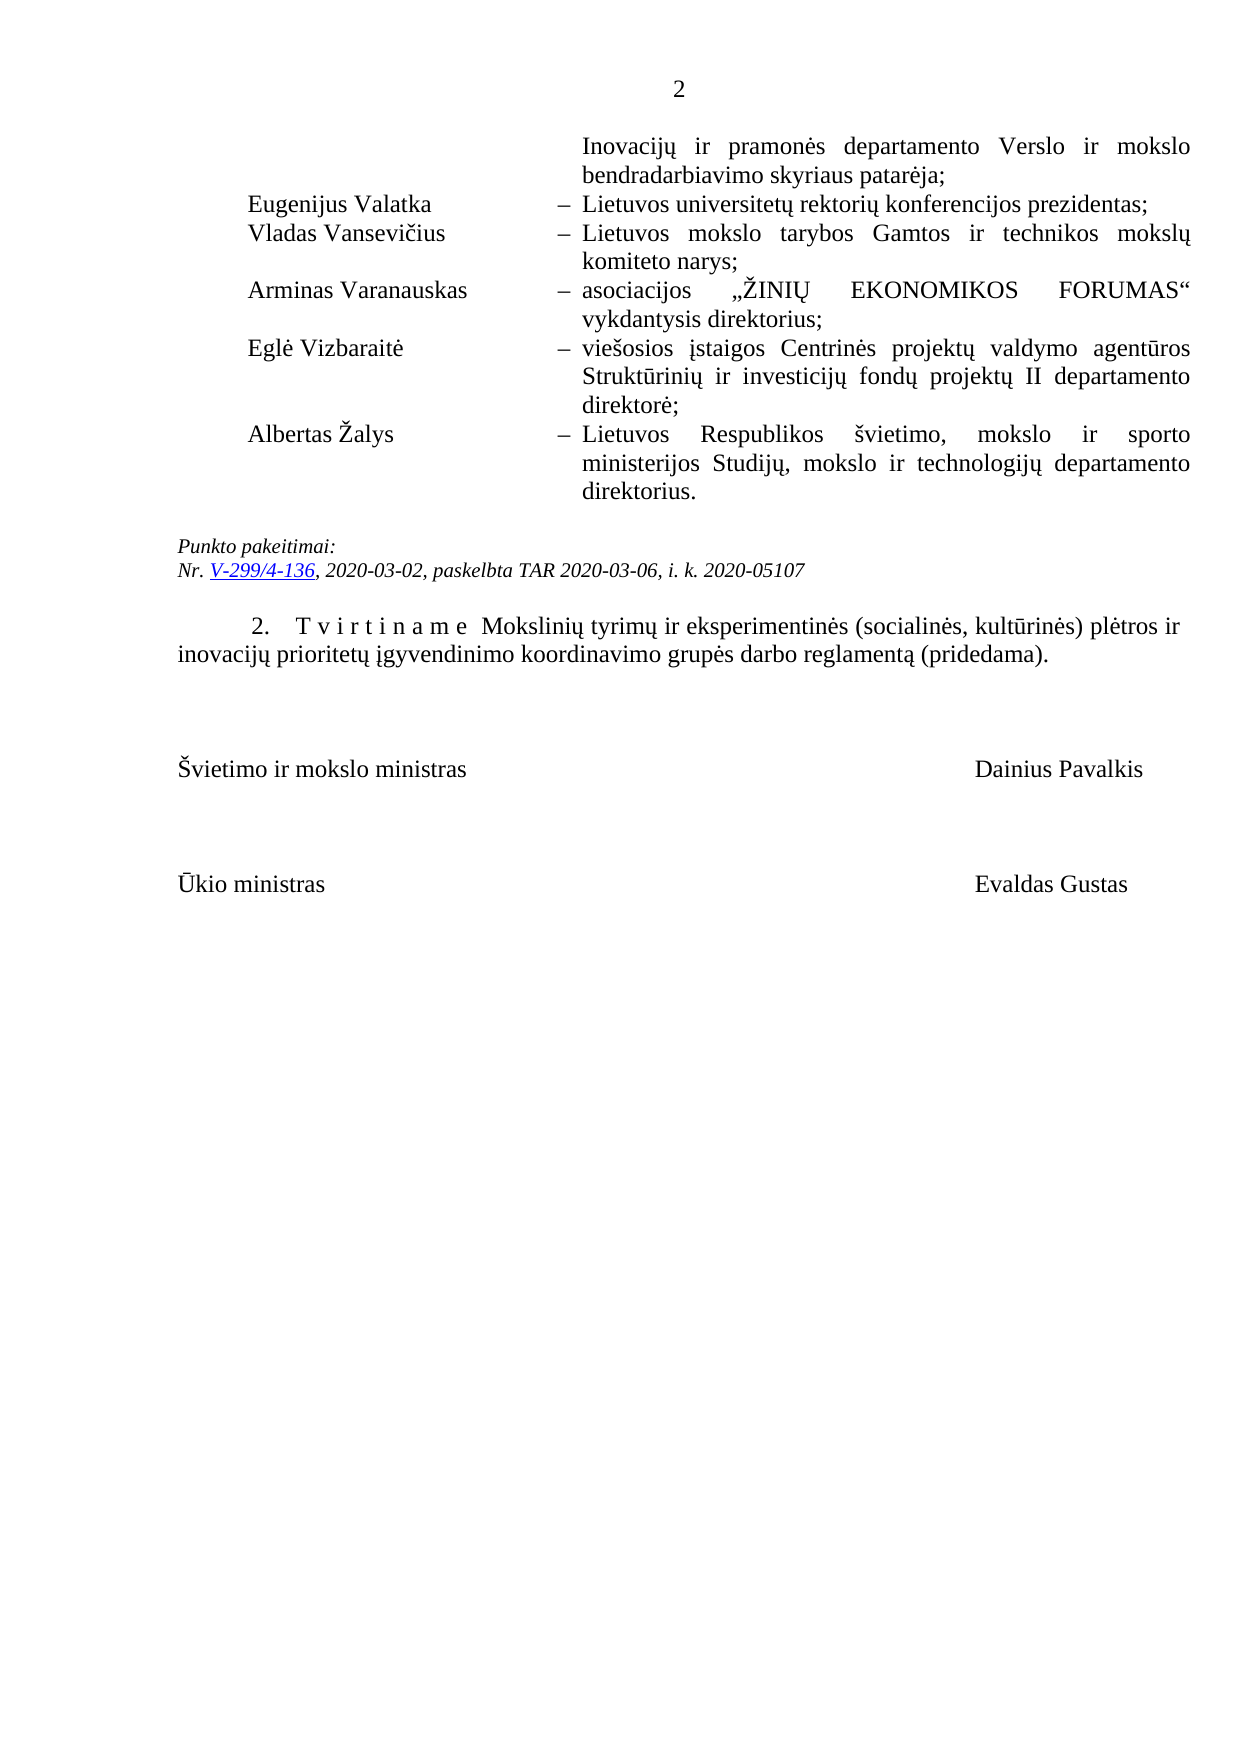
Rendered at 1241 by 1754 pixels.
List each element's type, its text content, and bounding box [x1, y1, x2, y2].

table_cell – [546, 419, 581, 505]
table_cell – [546, 218, 581, 275]
text Nr. V-299/4-136, 2020-03-02, paskelbta TAR 2020-03-06, i. k. 2020-05107 [177, 558, 1181, 582]
text 2. T v i r t i n a m e Mokslinių tyrimų ir eksperimentinės (socialinės, kultūrinės) plėtros ir inovacijų prioritetų įgyvendinimo koordinavimo grupės darbo reglamentą (pridedama). [177, 611, 1181, 668]
text Švietimo ir mokslo ministras Dainius Pavalkis [177, 754, 1144, 783]
table_cell Eugenijus Valatka [236, 189, 546, 218]
text Punkto pakeitimai: [177, 534, 1181, 558]
table_cell [546, 131, 581, 189]
table_cell Albertas Žalys [236, 419, 546, 505]
table_cell Inovacijų ir pramonės departamento Verslo ir mokslo bendradarbiavimo skyriaus patarėja; [581, 131, 1196, 189]
table_cell Lietuvos mokslo tarybos Gamtos ir technikos mokslų komiteto narys; [581, 218, 1196, 275]
table_cell – [546, 275, 581, 333]
table_cell [236, 131, 546, 189]
table_cell Eglė Vizbaraitė [236, 333, 546, 419]
table_cell Lietuvos Respublikos švietimo, mokslo ir sporto ministerijos Studijų, mokslo ir technologijų departamento direktorius. [581, 419, 1196, 505]
table_cell Lietuvos universitetų rektorių konferencijos prezidentas; [581, 189, 1196, 218]
text Ūkio ministras Evaldas Gustas [177, 869, 1144, 898]
table_cell – [546, 189, 581, 218]
table_cell – [546, 333, 581, 419]
table_cell viešosios įstaigos Centrinės projektų valdymo agentūros Struktūrinių ir investicijų fondų projektų II departamento direktorė; [581, 333, 1196, 419]
table_cell Arminas Varanauskas [236, 275, 546, 333]
table_cell asociacijos „ŽINIŲ EKONOMIKOS FORUMAS“ vykdantysis direktorius; [581, 275, 1196, 333]
table_cell Vladas Vansevičius [236, 218, 546, 275]
